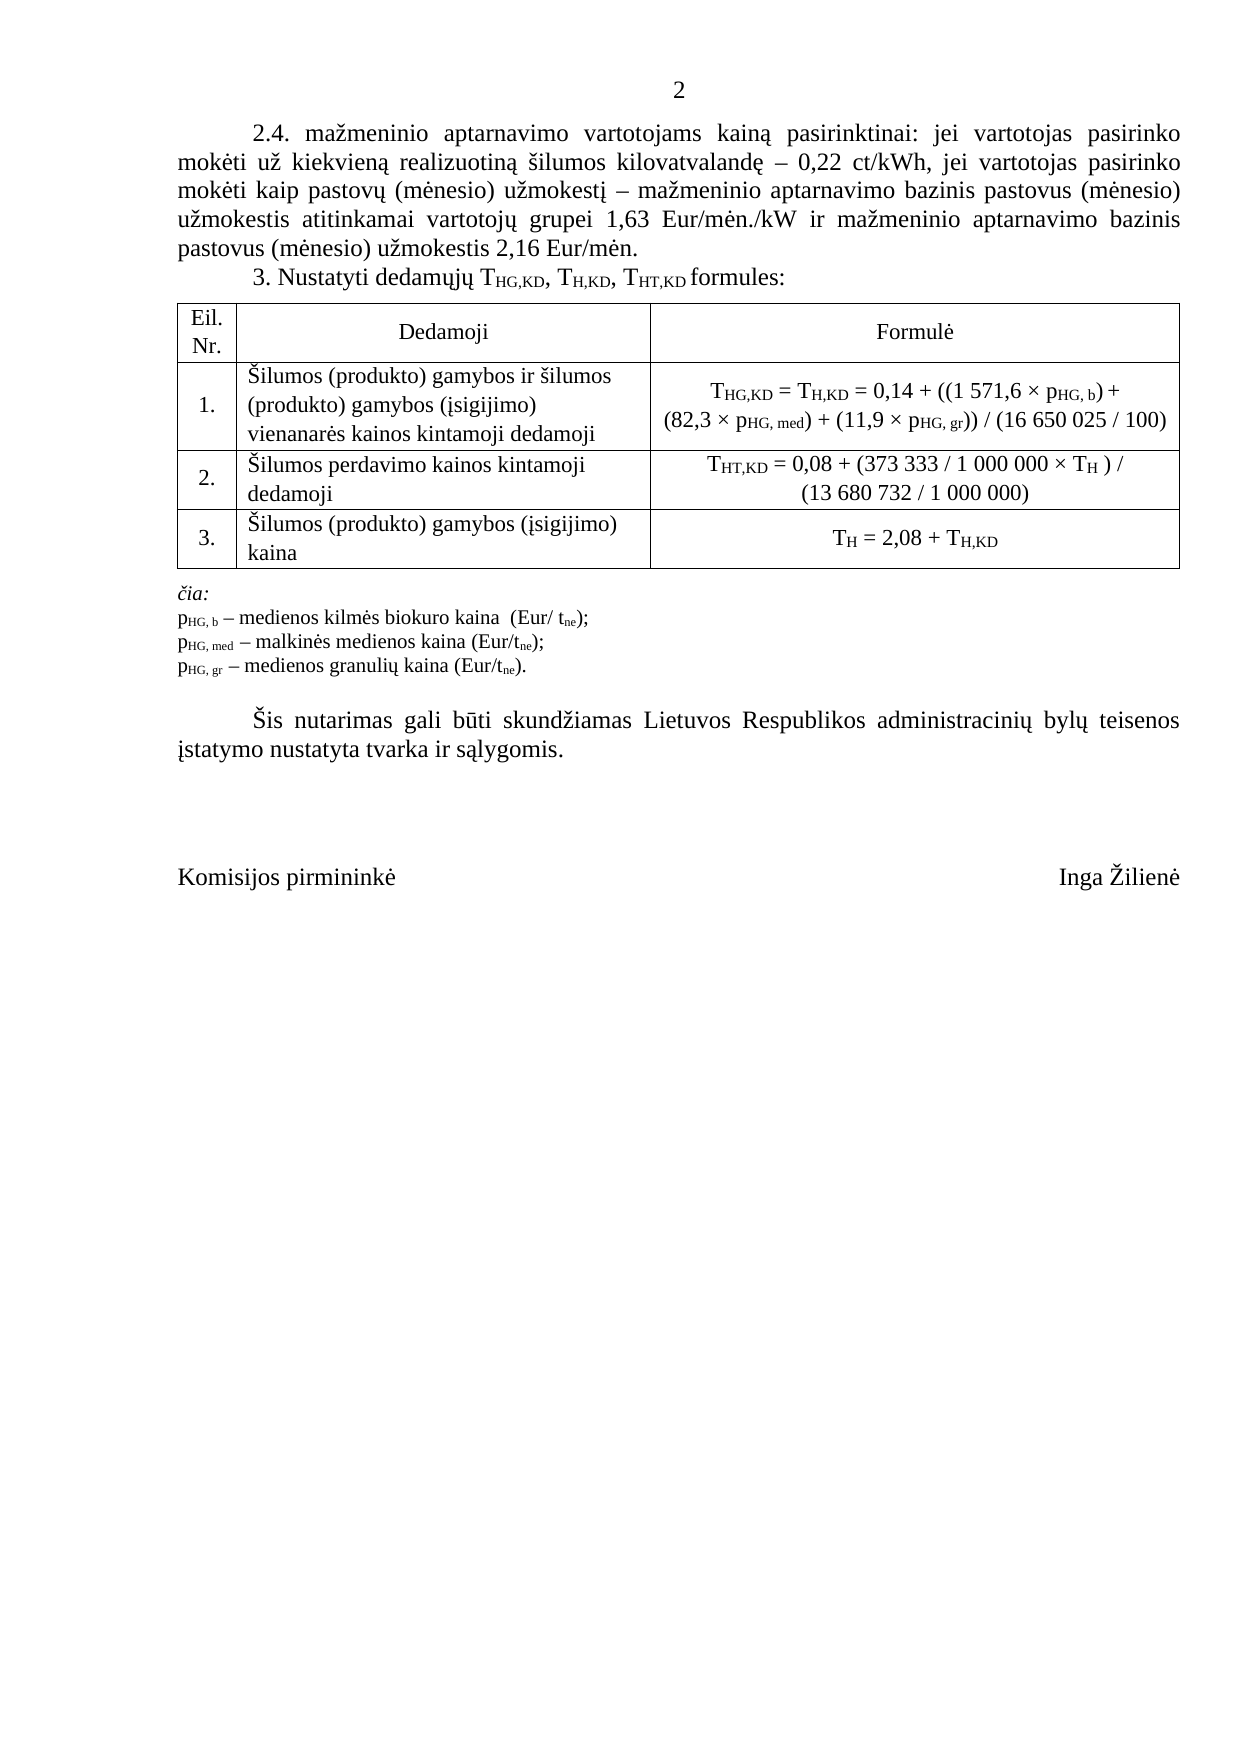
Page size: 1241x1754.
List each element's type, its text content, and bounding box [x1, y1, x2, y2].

table_cell 3. [178, 510, 236, 568]
text Komisijos pirmininkė Inga Žilienė [177, 862, 1181, 891]
text pHG, b – medienos kilmės biokuro kaina (Eur/ tne); [177, 605, 1181, 629]
table_cell Šilumos perdavimo kainos kintamoji dedamoji [237, 451, 650, 509]
text pHG, med – malkinės medienos kaina (Eur/tne); [177, 629, 1181, 653]
table_header Formulė [651, 304, 1179, 362]
text Šis nutarimas gali būti skundžiamas Lietuvos Respublikos administracinių bylų teisenos įstatymo nustatyta tvarka ir sąlygomis. [177, 706, 1181, 763]
table_cell TH = 2,08 + TH,KD [651, 510, 1179, 568]
table_header Dedamoji [237, 304, 650, 362]
table_cell Šilumos (produkto) gamybos (įsigijimo) kaina [237, 510, 650, 568]
text 3. Nustatyti dedamųjų THG,KD, TH,KD, THT,KD formules: [177, 262, 1181, 291]
text čia: [177, 581, 1181, 605]
table_cell THG,KD = TH,KD = 0,14 + ((1 571,6 × pHG, b) + (82,3 × pHG, med) + (11,9 × pHG, gr)) / (16 650 025 / 100) [651, 363, 1179, 449]
table_cell 1. [178, 363, 236, 449]
table_cell Šilumos (produkto) gamybos ir šilumos (produkto) gamybos (įsigijimo) vienanarės kainos kintamoji dedamoji [237, 363, 650, 449]
table_cell 2. [178, 451, 236, 509]
text pHG, gr – medienos granulių kaina (Eur/tne). [177, 653, 1181, 677]
table_header Eil. Nr. [178, 304, 236, 362]
table_cell THT,KD = 0,08 + (373 333 / 1 000 000 × TH ) / (13 680 732 / 1 000 000) [651, 451, 1179, 509]
text 2.4. mažmeninio aptarnavimo vartotojams kainą pasirinktinai: jei vartotojas pasirinko mokėti už kiekvieną realizuotiną šilumos kilovatvalandę – 0,22 ct/kWh, jei vartotojas pasirinko mokėti kaip pastovų (mėnesio) užmokestį – mažmeninio aptarnavimo bazinis pastovus (mėnesio) užmokestis atitinkamai vartotojų grupei 1,63 Eur/mėn./kW ir mažmeninio aptarnavimo bazinis pastovus (mėnesio) užmokestis 2,16 Eur/mėn. [177, 118, 1181, 262]
